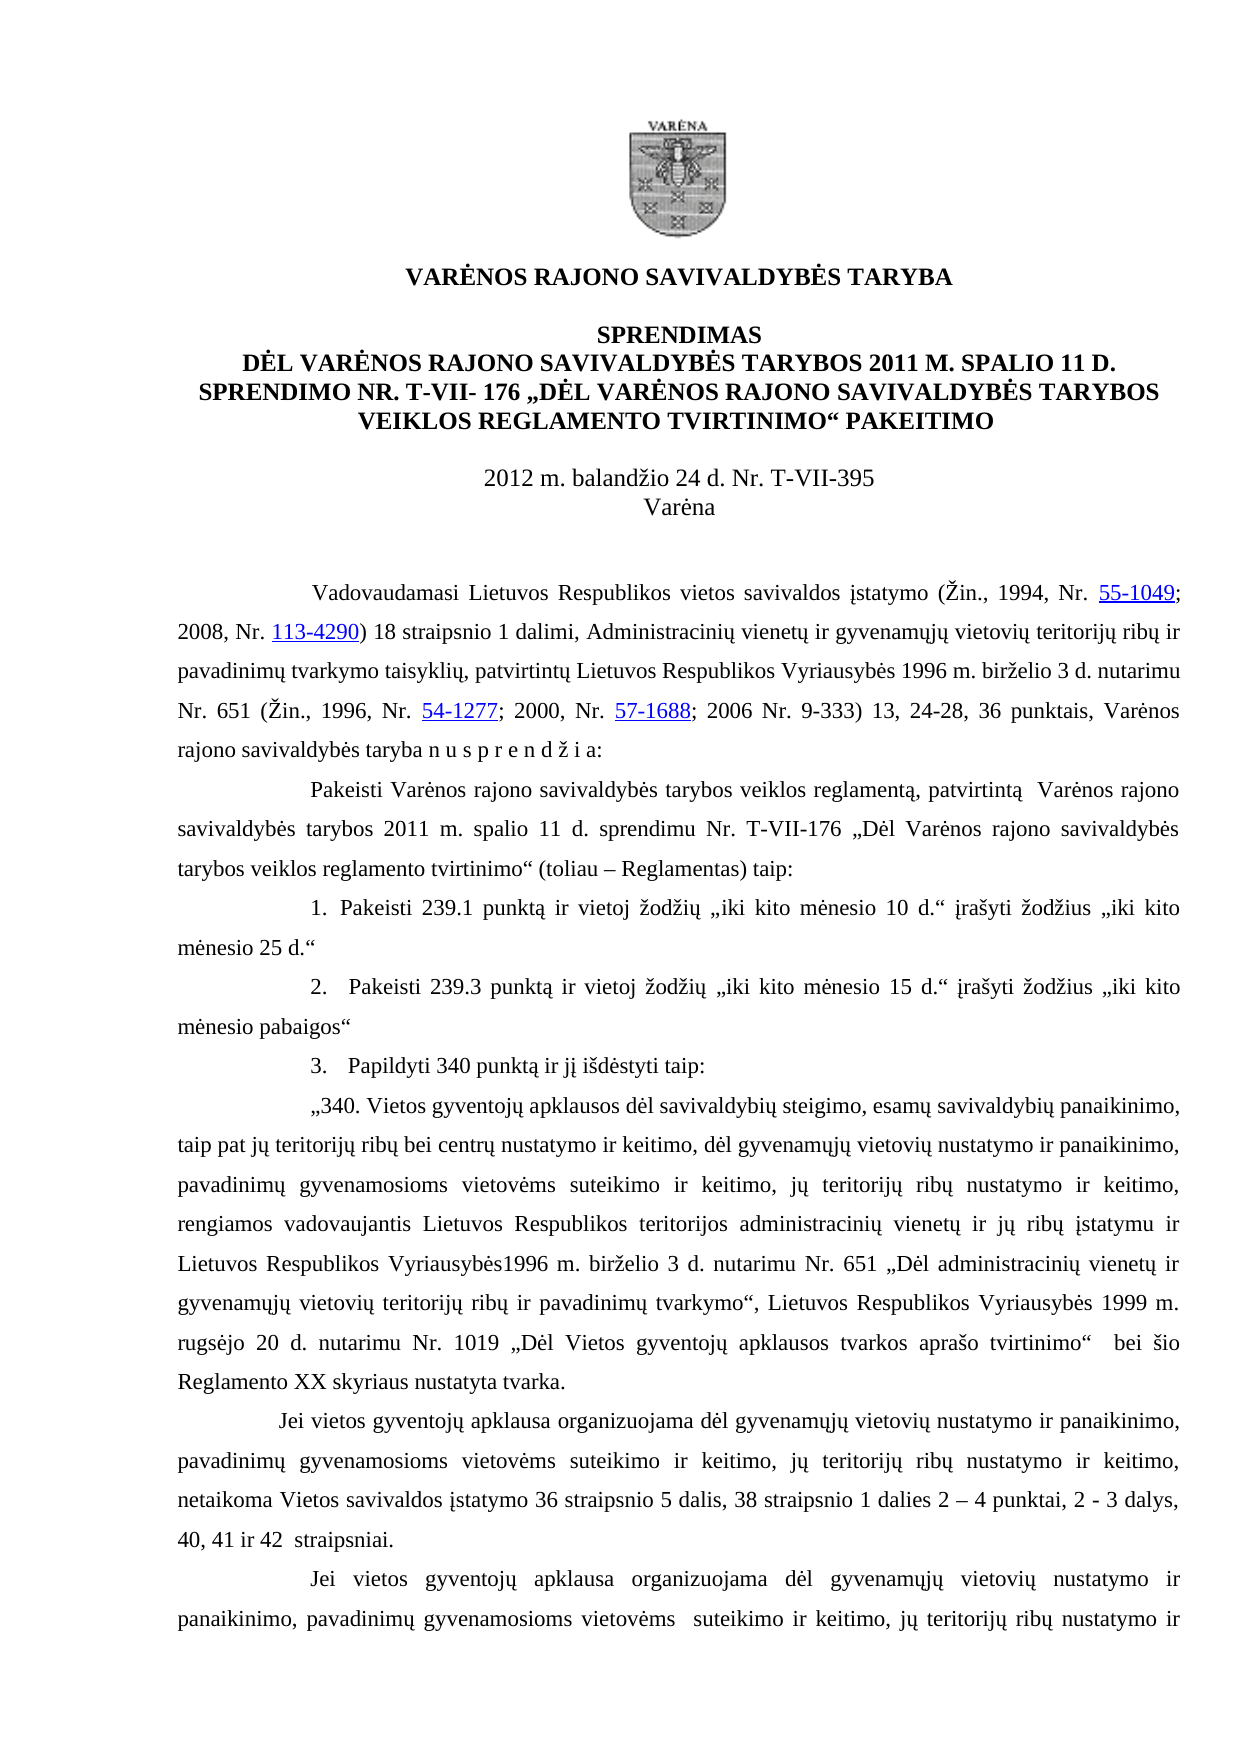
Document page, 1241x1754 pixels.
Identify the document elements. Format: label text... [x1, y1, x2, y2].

text „340. Vietos gyventojų apklausos dėl savivaldybių steigimo, esamų savivaldybių panaikinimo, taip pat jų teritorijų ribų bei centrų nustatymo ir keitimo, dėl gyvenamųjų vietovių nustatymo ir panaikinimo, pavadinimų gyvenamosioms vietovėms suteikimo ir keitimo, jų teritorijų ribų nustatymo ir keitimo, rengiamos vadovaujantis Lietuvos Respublikos teritorijos administracinių vienetų ir jų ribų įstatymu ir Lietuvos Respublikos Vyriausybės1996 m. birželio 3 d. nutarimu Nr. 651 „Dėl administracinių vienetų ir gyvenamųjų vietovių teritorijų ribų ir pavadinimų tvarkymo“, Lietuvos Respublikos Vyriausybės 1999 m. rugsėjo 20 d. nutarimu Nr. 1019 „Dėl Vietos gyventojų apklausos tvarkos aprašo tvirtinimo“ bei šio Reglamento XX skyriaus nustatyta tvarka. [177, 1092, 1181, 1394]
text Pakeisti Varėnos rajono savivaldybės tarybos veiklos reglamentą, patvirtintą Varėnos rajono savivaldybės tarybos 2011 m. spalio 11 d. sprendimu Nr. T-VII-176 „Dėl Varėnos rajono savivaldybės tarybos veiklos reglamento tvirtinimo“ (toliau – Reglamentas) taip: [177, 776, 1181, 881]
text SPRENDIMAS [177, 320, 1181, 348]
text 3. Papildyti 340 punktą ir jį išdėstyti taip: [310, 1052, 1181, 1079]
text 1. Pakeisti 239.1 punktą ir vietoj žodžių „iki kito mėnesio 10 d.“ įrašyti žodžius „iki kito mėnesio 25 d.“ [177, 894, 1181, 960]
text VARĖNOS RAJONO SAVIVALDYBĖS TARYBA [177, 262, 1181, 291]
text Jei vietos gyventojų apklausa organizuojama dėl gyvenamųjų vietovių nustatymo ir panaikinimo, pavadinimų gyvenamosioms vietovėms suteikimo ir keitimo, jų teritorijų ribų nustatymo ir [177, 1566, 1181, 1631]
text Jei vietos gyventojų apklausa organizuojama dėl gyvenamųjų vietovių nustatymo ir panaikinimo, pavadinimų gyvenamosioms vietovėms suteikimo ir keitimo, jų teritorijų ribų nustatymo ir keitimo, netaikoma Vietos savivaldos įstatymo 36 straipsnio 5 dalis, 38 straipsnio 1 dalies 2 – 4 punktai, 2 - 3 dalys, 40, 41 ir 42 straipsniai. [177, 1408, 1181, 1552]
text 2012 m. balandžio 24 d. Nr. T-VII-395 [177, 463, 1181, 492]
text 2. Pakeisti 239.3 punktą ir vietoj žodžių „iki kito mėnesio 15 d.“ įrašyti žodžius „iki kito mėnesio pabaigos“ [177, 973, 1181, 1039]
text Varėna [177, 492, 1181, 521]
text DĖL VARĖNOS RAJONO SAVIVALDYBĖS TARYBOS 2011 M. SPALIO 11 D. SPRENDIMO NR. T-VII- 176 „DĖL VARĖNOS RAJONO SAVIVALDYBĖS TARYBOS VEIKLOS REGLAMENTO TVIRTINIMO“ PAKEITIMO [177, 348, 1181, 435]
text Vadovaudamasi Lietuvos Respublikos vietos savivaldos įstatymo (Žin., 1994, Nr. 55-1049; 2008, Nr. 113-4290) 18 straipsnio 1 dalimi, Administracinių vienetų ir gyvenamųjų vietovių teritorijų ribų ir pavadinimų tvarkymo taisyklių, patvirtintų Lietuvos Respublikos Vyriausybės 1996 m. birželio 3 d. nutarimu Nr. 651 (Žin., 1996, Nr. 54-1277; 2000, Nr. 57-1688; 2006 Nr. 9-333) 13, 24-28, 36 punktais, Varėnos rajono savivaldybės taryba n u s p r e n d ž i a: [177, 578, 1181, 763]
